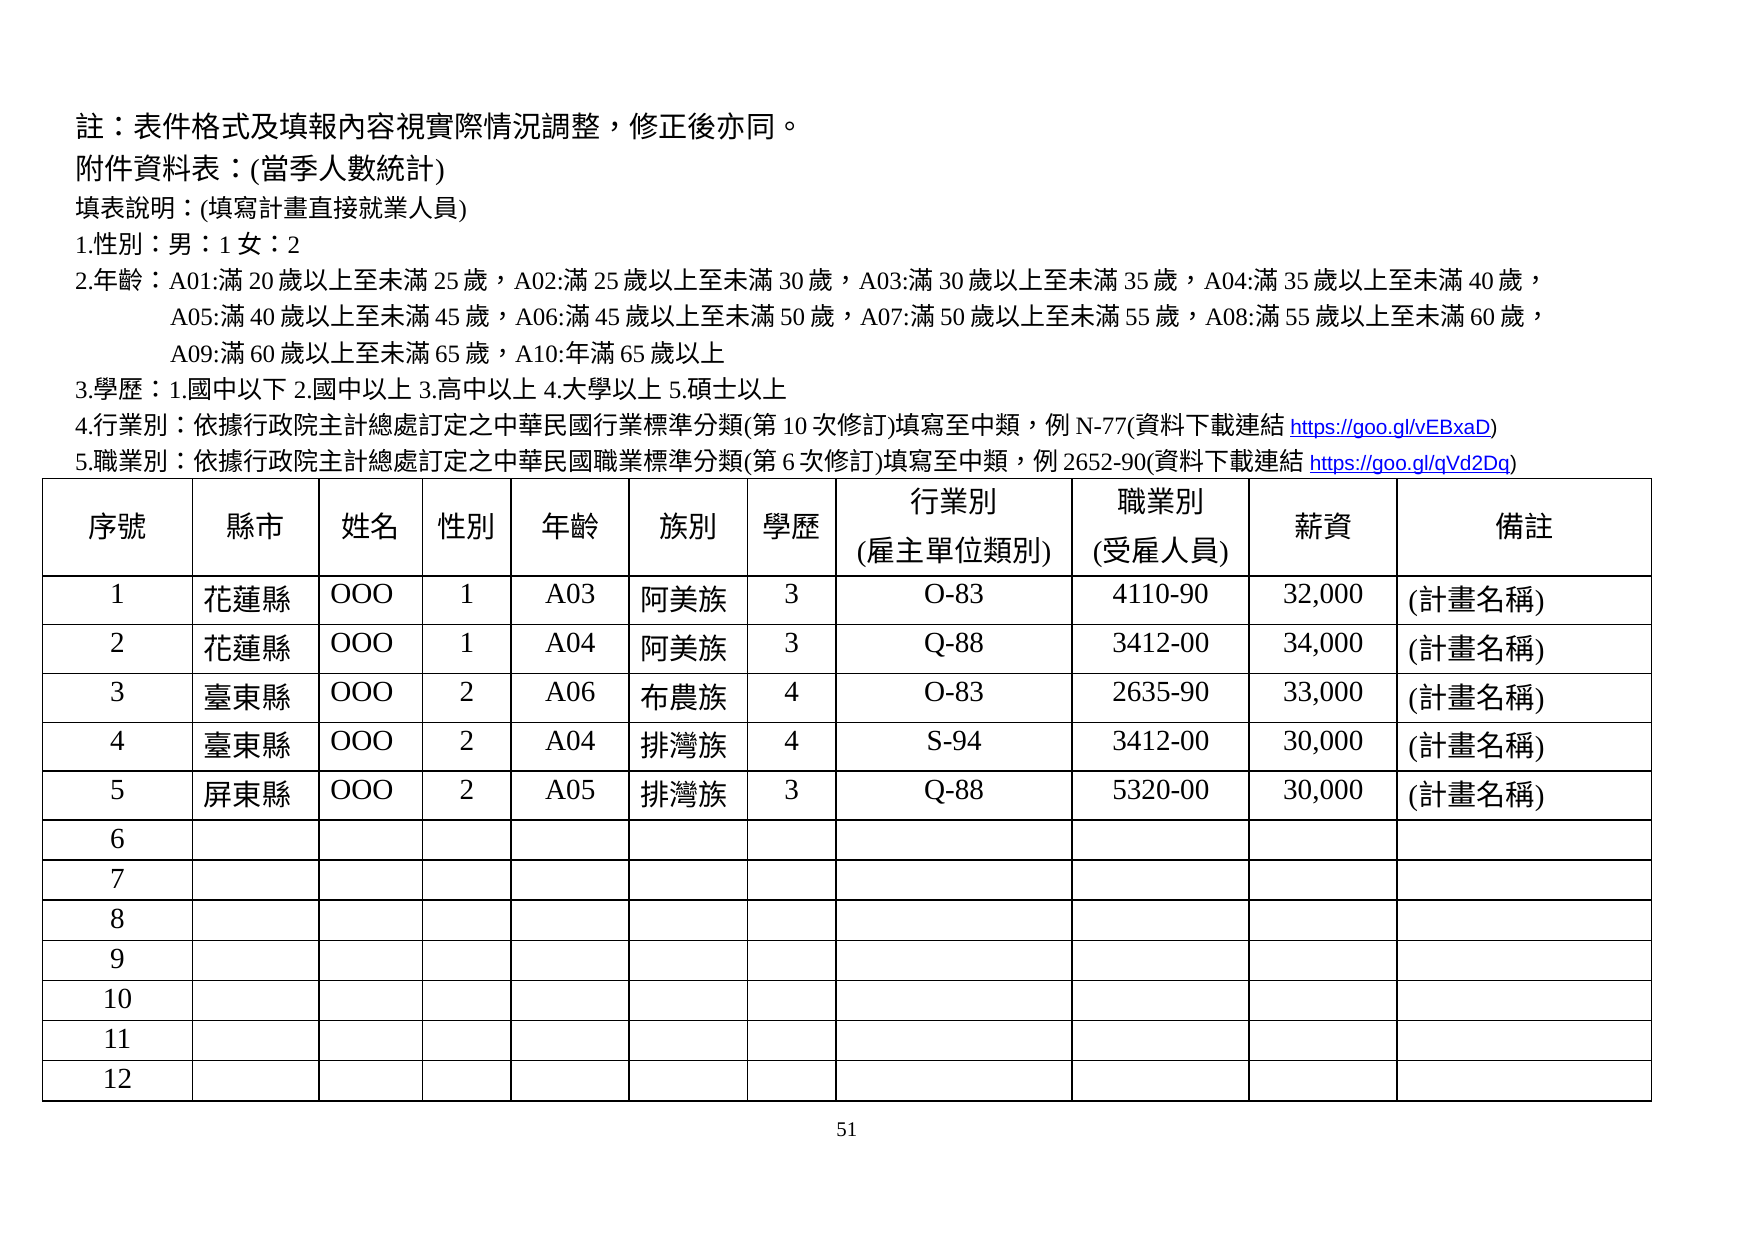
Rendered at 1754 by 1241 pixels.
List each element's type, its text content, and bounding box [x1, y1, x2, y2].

table_cell [630, 901, 747, 939]
table_cell 30,000 [1250, 723, 1396, 770]
table_cell [1073, 901, 1248, 939]
table_cell [512, 1021, 628, 1060]
table_header 序號 [43, 479, 192, 575]
table_cell 1 [423, 577, 510, 624]
table_cell [1073, 941, 1248, 979]
table_cell 10 [43, 981, 192, 1020]
table_cell 6 [43, 821, 192, 859]
table_cell [1250, 861, 1396, 899]
table_cell 布農族 [630, 674, 747, 721]
table_cell O-83 [837, 577, 1071, 624]
table_cell 排灣族 [630, 772, 747, 819]
table_cell [748, 821, 835, 859]
text 2.年齡：A01:滿20歲以上至未滿25歲，A02:滿25歲以上至未滿30歲，A03:滿30歲以上至未滿35歲，A04:滿35歲以上至未滿40歲， [75, 261, 1618, 297]
table_header 性別 [423, 479, 510, 575]
table_cell [320, 1021, 422, 1060]
table_cell [512, 901, 628, 939]
table_cell A04 [512, 723, 628, 770]
table_cell [748, 1021, 835, 1060]
table_cell [748, 901, 835, 939]
table_cell 臺東縣 [193, 723, 318, 770]
table_cell O-83 [837, 674, 1071, 721]
table_cell [320, 1061, 422, 1100]
table_cell 2635-90 [1073, 674, 1248, 721]
table_cell 3412-00 [1073, 723, 1248, 770]
table_cell 3 [748, 625, 835, 673]
table_cell 4 [43, 723, 192, 770]
table_cell [1398, 861, 1651, 899]
table_cell 34,000 [1250, 625, 1396, 673]
table_cell OOO [320, 625, 422, 673]
table_cell [423, 861, 510, 899]
table_cell [748, 1061, 835, 1100]
table_cell [512, 821, 628, 859]
table_cell [630, 1021, 747, 1060]
text 3.學歷：1.國中以下 2.國中以上 3.高中以上 4.大學以上 5.碩士以上 [75, 369, 1618, 406]
table_cell [630, 861, 747, 899]
table_cell [1073, 861, 1248, 899]
text 5.職業別：依據行政院主計總處訂定之中華民國職業標準分類(第6次修訂)填寫至中類，例2652-90(資料下載連結https://goo.gl/qVd2Dq) [75, 442, 1618, 478]
table_cell [837, 901, 1071, 939]
text A05:滿40歲以上至未滿45歲，A06:滿45歲以上至未滿50歲，A07:滿50歲以上至未滿55歲，A08:滿55歲以上至未滿60歲， [163, 297, 1618, 333]
table_cell 阿美族 [630, 625, 747, 673]
table_cell [512, 861, 628, 899]
table_cell [320, 901, 422, 939]
table_cell 花蓮縣 [193, 625, 318, 673]
table_cell [748, 941, 835, 979]
table_cell [193, 821, 318, 859]
table_cell [512, 1061, 628, 1100]
table_cell [423, 1061, 510, 1100]
table_cell 3412-00 [1073, 625, 1248, 673]
text 附件資料表：(當季人數統計) [75, 146, 1618, 188]
table_cell 7 [43, 861, 192, 899]
table_cell [193, 1061, 318, 1100]
table_cell 臺東縣 [193, 674, 318, 721]
table_cell OOO [320, 674, 422, 721]
table_cell [193, 941, 318, 979]
table_cell 阿美族 [630, 577, 747, 624]
table_cell (計畫名稱) [1398, 625, 1651, 673]
table_cell [193, 861, 318, 899]
table_cell 8 [43, 901, 192, 939]
table_cell [630, 821, 747, 859]
table_cell 11 [43, 1021, 192, 1060]
table_cell [1250, 941, 1396, 979]
table_cell 1 [43, 577, 192, 624]
table_cell 4110-90 [1073, 577, 1248, 624]
table_cell 4 [748, 674, 835, 721]
table_cell 32,000 [1250, 577, 1396, 624]
table_cell [1250, 901, 1396, 939]
table_cell [1073, 981, 1248, 1020]
table_cell [320, 941, 422, 979]
table_cell 3 [43, 674, 192, 721]
table_cell [1073, 1061, 1248, 1100]
table_cell [320, 861, 422, 899]
table_cell [1398, 821, 1651, 859]
table_cell 3 [748, 772, 835, 819]
table_cell [193, 1021, 318, 1060]
table_cell [1398, 1061, 1651, 1100]
table_cell (計畫名稱) [1398, 723, 1651, 770]
table_cell [423, 941, 510, 979]
table_cell 5320-00 [1073, 772, 1248, 819]
table_cell A04 [512, 625, 628, 673]
text 1.性別：男：1 女：2 [75, 224, 1618, 261]
table_cell A06 [512, 674, 628, 721]
table_cell 12 [43, 1061, 192, 1100]
table_cell [748, 861, 835, 899]
table_cell 5 [43, 772, 192, 819]
table_header 職業別 (受雇人員) [1073, 479, 1248, 575]
table_cell [748, 981, 835, 1020]
table_cell 2 [423, 723, 510, 770]
table_cell 2 [43, 625, 192, 673]
table_cell Q-88 [837, 625, 1071, 673]
table_cell 33,000 [1250, 674, 1396, 721]
table_cell [320, 821, 422, 859]
text A09:滿60歲以上至未滿65歲，A10:年滿65歲以上 [163, 333, 1618, 369]
table_cell [837, 1061, 1071, 1100]
table_cell 4 [748, 723, 835, 770]
table_cell [1398, 901, 1651, 939]
table_cell [512, 981, 628, 1020]
table_cell [193, 981, 318, 1020]
table_cell [630, 981, 747, 1020]
table_cell OOO [320, 772, 422, 819]
text 4.行業別：依據行政院主計總處訂定之中華民國行業標準分類(第10次修訂)填寫至中類，例N-77(資料下載連結https://goo.gl/vEBxaD) [75, 406, 1618, 442]
table_cell A03 [512, 577, 628, 624]
table_cell [1250, 1021, 1396, 1060]
table_cell [423, 821, 510, 859]
table_cell 2 [423, 674, 510, 721]
table_cell [423, 1021, 510, 1060]
table_cell [320, 981, 422, 1020]
table_cell OOO [320, 577, 422, 624]
table_header 姓名 [320, 479, 422, 575]
table_cell [423, 901, 510, 939]
table_cell [837, 1021, 1071, 1060]
table_cell 30,000 [1250, 772, 1396, 819]
table_cell [1073, 821, 1248, 859]
table_cell [1398, 981, 1651, 1020]
table_cell [837, 821, 1071, 859]
table_cell OOO [320, 723, 422, 770]
table_header 備註 [1398, 479, 1651, 575]
table_header 學歷 [748, 479, 835, 575]
table_cell A05 [512, 772, 628, 819]
table_cell [512, 941, 628, 979]
table_cell [630, 941, 747, 979]
table_header 族別 [630, 479, 747, 575]
table_cell 花蓮縣 [193, 577, 318, 624]
table_cell [837, 941, 1071, 979]
table_cell [1398, 941, 1651, 979]
table_cell Q-88 [837, 772, 1071, 819]
table_cell [1250, 821, 1396, 859]
table_header 薪資 [1250, 479, 1396, 575]
table_cell [1398, 1021, 1651, 1060]
table_cell [1250, 1061, 1396, 1100]
table_cell [630, 1061, 747, 1100]
table_cell [837, 861, 1071, 899]
table_cell [1250, 981, 1396, 1020]
table_cell (計畫名稱) [1398, 772, 1651, 819]
table_cell 3 [748, 577, 835, 624]
table_cell 2 [423, 772, 510, 819]
table_cell [837, 981, 1071, 1020]
table_cell S-94 [837, 723, 1071, 770]
text 填表說明：(填寫計畫直接就業人員) [75, 188, 1618, 224]
table_header 行業別 (雇主單位類別) [837, 479, 1071, 575]
table_header 縣市 [193, 479, 318, 575]
table_cell [1073, 1021, 1248, 1060]
table_cell (計畫名稱) [1398, 577, 1651, 624]
table_header 年齡 [512, 479, 628, 575]
table_cell 屏東縣 [193, 772, 318, 819]
table_cell [193, 901, 318, 939]
table_cell (計畫名稱) [1398, 674, 1651, 721]
table_cell 排灣族 [630, 723, 747, 770]
table_cell 9 [43, 941, 192, 979]
text 註：表件格式及填報內容視實際情況調整，修正後亦同。 [75, 103, 1618, 146]
table_cell [423, 981, 510, 1020]
table_cell 1 [423, 625, 510, 673]
